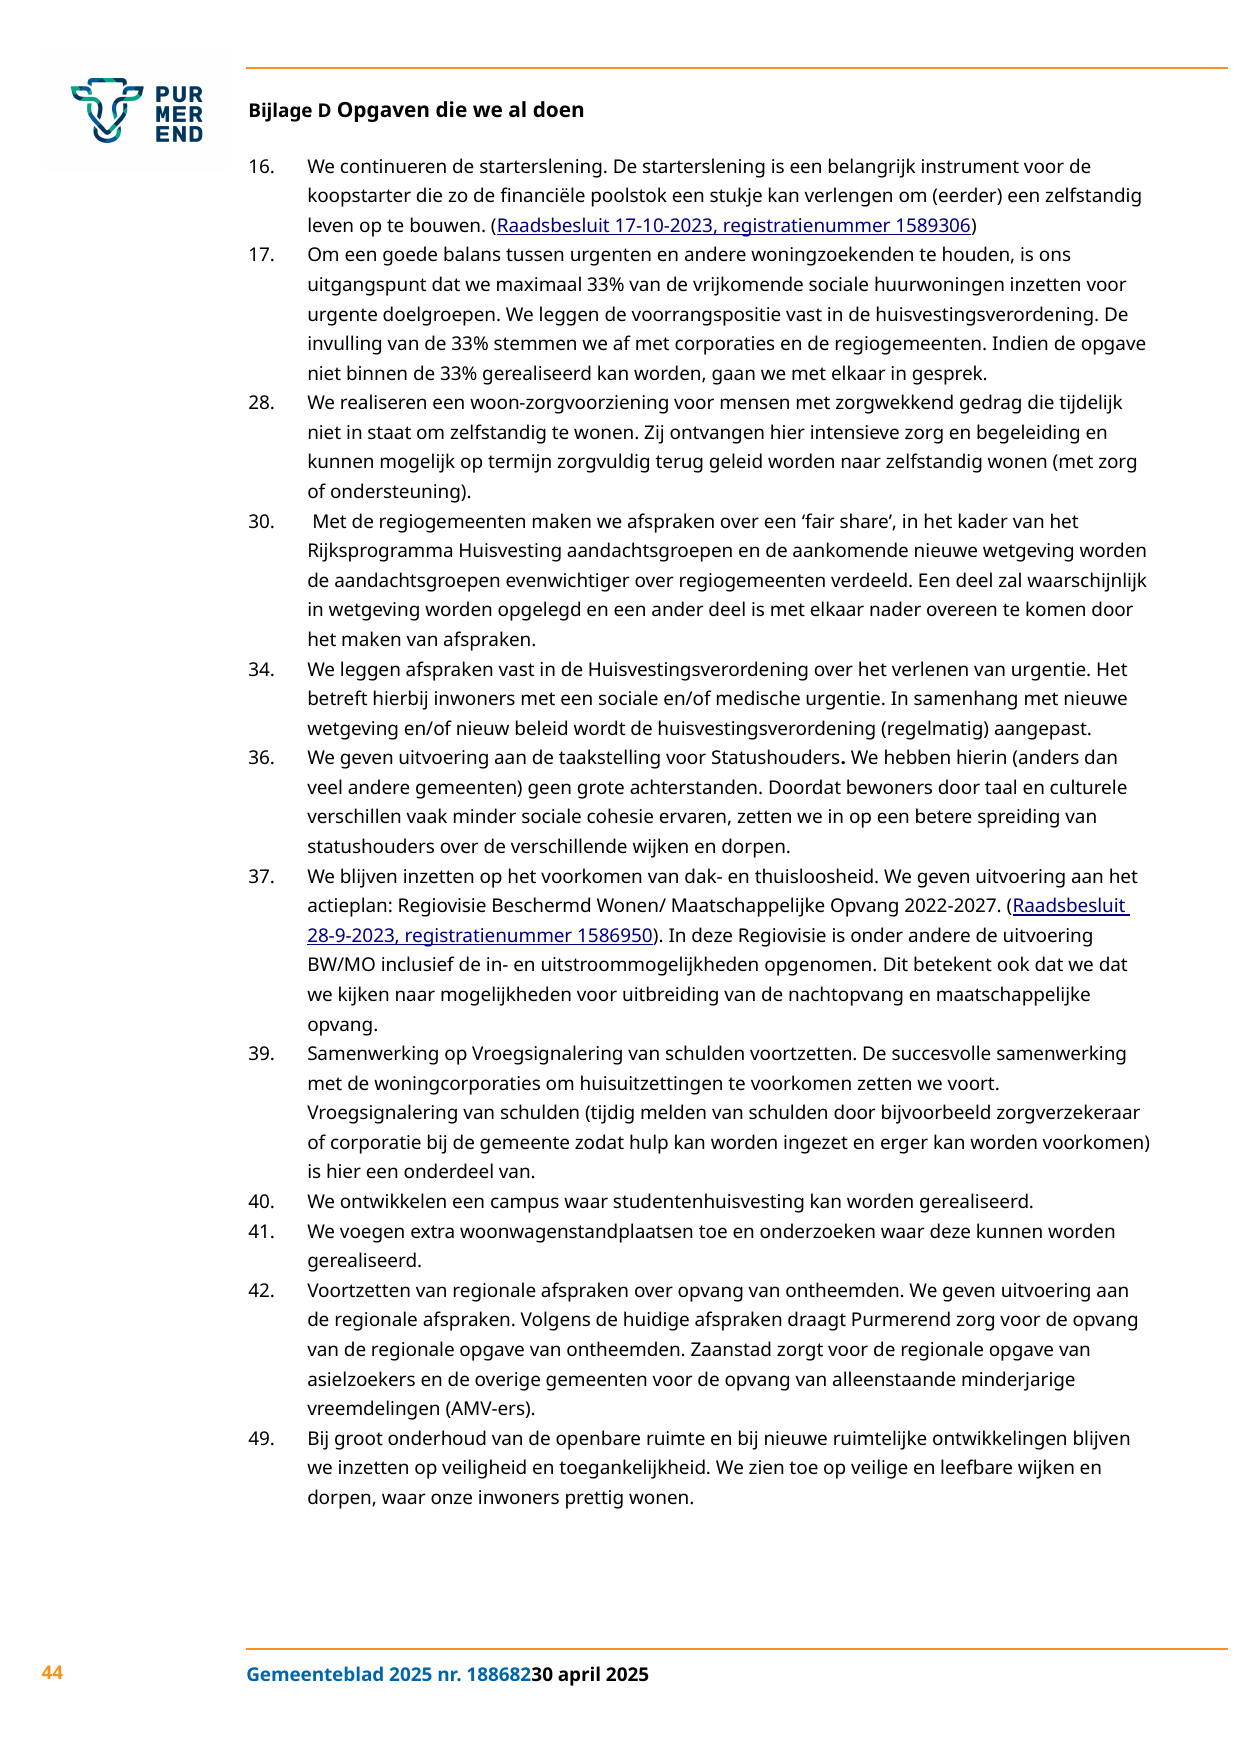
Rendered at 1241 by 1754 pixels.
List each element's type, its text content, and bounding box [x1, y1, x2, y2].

picture [41, 47, 231, 172]
list We leggen afspraken vast in de Huisvestingsverordening over het verlenen van urgentie. Het betreft hierbij inwoners met een sociale en/of medische urgentie. In samenhang met nieuwe wetgeving en/of nieuw beleid wordt de huisvestingsverordening (regelmatig) aangepast. [248, 656, 1152, 741]
list We blijven inzetten op het voorkomen van dak- en thuisloosheid. We geven uitvoering aan het actieplan: Regiovisie Beschermd Wonen/ Maatschappelijke Opvang 2022-2027. (Raadsbesluit 28-9-2023, registratienummer 1586950). In deze Regiovisie is onder andere de uitvoering BW/MO inclusief de in- en uitstroommogelijkheden opgenomen. Dit betekent ook dat we dat we kijken naar mogelijkheden voor uitbreiding van de nachtopvang en maatschappelijke opvang. [248, 863, 1152, 1037]
list We geven uitvoering aan de taakstelling voor Statushouders. We hebben hierin (anders dan veel andere gemeenten) geen grote achterstanden. Doordat bewoners door taal en culturele verschillen vaak minder sociale cohesie ervaren, zetten we in op een betere spreiding van statushouders over de verschillende wijken en dorpen. [248, 744, 1152, 859]
list Voortzetten van regionale afspraken over opvang van ontheemden. We geven uitvoering aan de regionale afspraken. Volgens de huidige afspraken draagt Purmerend zorg voor de opvang van de regionale opgave van ontheemden. Zaanstad zorgt voor de regionale opgave van asielzoekers en de overige gemeenten voor de opvang van alleenstaande minderjarige vreemdelingen (AMV-ers). [248, 1277, 1152, 1421]
list Om een goede balans tussen urgenten en andere woningzoekenden te houden, is ons uitgangspunt dat we maximaal 33% van de vrijkomende sociale huurwoningen inzetten voor urgente doelgroepen. We leggen de voorrangspositie vast in de huisvestingsverordening. De invulling van de 33% stemmen we af met corporaties en de regiogemeenten. Indien de opgave niet binnen de 33% gerealiseerd kan worden, gaan we met elkaar in gesprek. [248, 242, 1152, 386]
list We continueren de starterslening. De starterslening is een belangrijk instrument voor de koopstarter die zo de financiële poolstok een stukje kan verlengen om (eerder) een zelfstandig leven op te bouwen. (Raadsbesluit 17-10-2023, registratienummer 1589306) [248, 153, 1152, 238]
text Bijlage D Opgaven die we al doen [248, 95, 1152, 123]
list We ontwikkelen een campus waar studentenhuisvesting kan worden gerealiseerd. [248, 1188, 1152, 1214]
list Samenwerking op Vroegsignalering van schulden voortzetten. De succesvolle samenwerking met de woningcorporaties om huisuitzettingen te voorkomen zetten we voort. Vroegsignalering van schulden (tijdig melden van schulden door bijvoorbeeld zorgverzekeraar of corporatie bij de gemeente zodat hulp kan worden ingezet en erger kan worden voorkomen) is hier een onderdeel van. [248, 1040, 1152, 1184]
list We realiseren een woon-zorgvoorziening voor mensen met zorgwekkend gedrag die tijdelijk niet in staat om zelfstandig te wonen. Zij ontvangen hier intensieve zorg en begeleiding en kunnen mogelijk op termijn zorgvuldig terug geleid worden naar zelfstandig wonen (met zorg of ondersteuning). [248, 389, 1152, 504]
list Bij groot onderhoud van de openbare ruimte en bij nieuwe ruimtelijke ontwikkelingen blijven we inzetten op veiligheid en toegankelijkheid. We zien toe op veilige en leefbare wijken en dorpen, waar onze inwoners prettig wonen. [248, 1425, 1152, 1510]
list Met de regiogemeenten maken we afspraken over een ‘fair share’, in het kader van het Rijksprogramma Huisvesting aandachtsgroepen en de aankomende nieuwe wetgeving worden de aandachtsgroepen evenwichtiger over regiogemeenten verdeeld. Een deel zal waarschijnlijk in wetgeving worden opgelegd en een ander deel is met elkaar nader overeen te komen door het maken van afspraken. [248, 508, 1152, 652]
list We voegen extra woonwagenstandplaatsen toe en onderzoeken waar deze kunnen worden gerealiseerd. [248, 1218, 1152, 1273]
